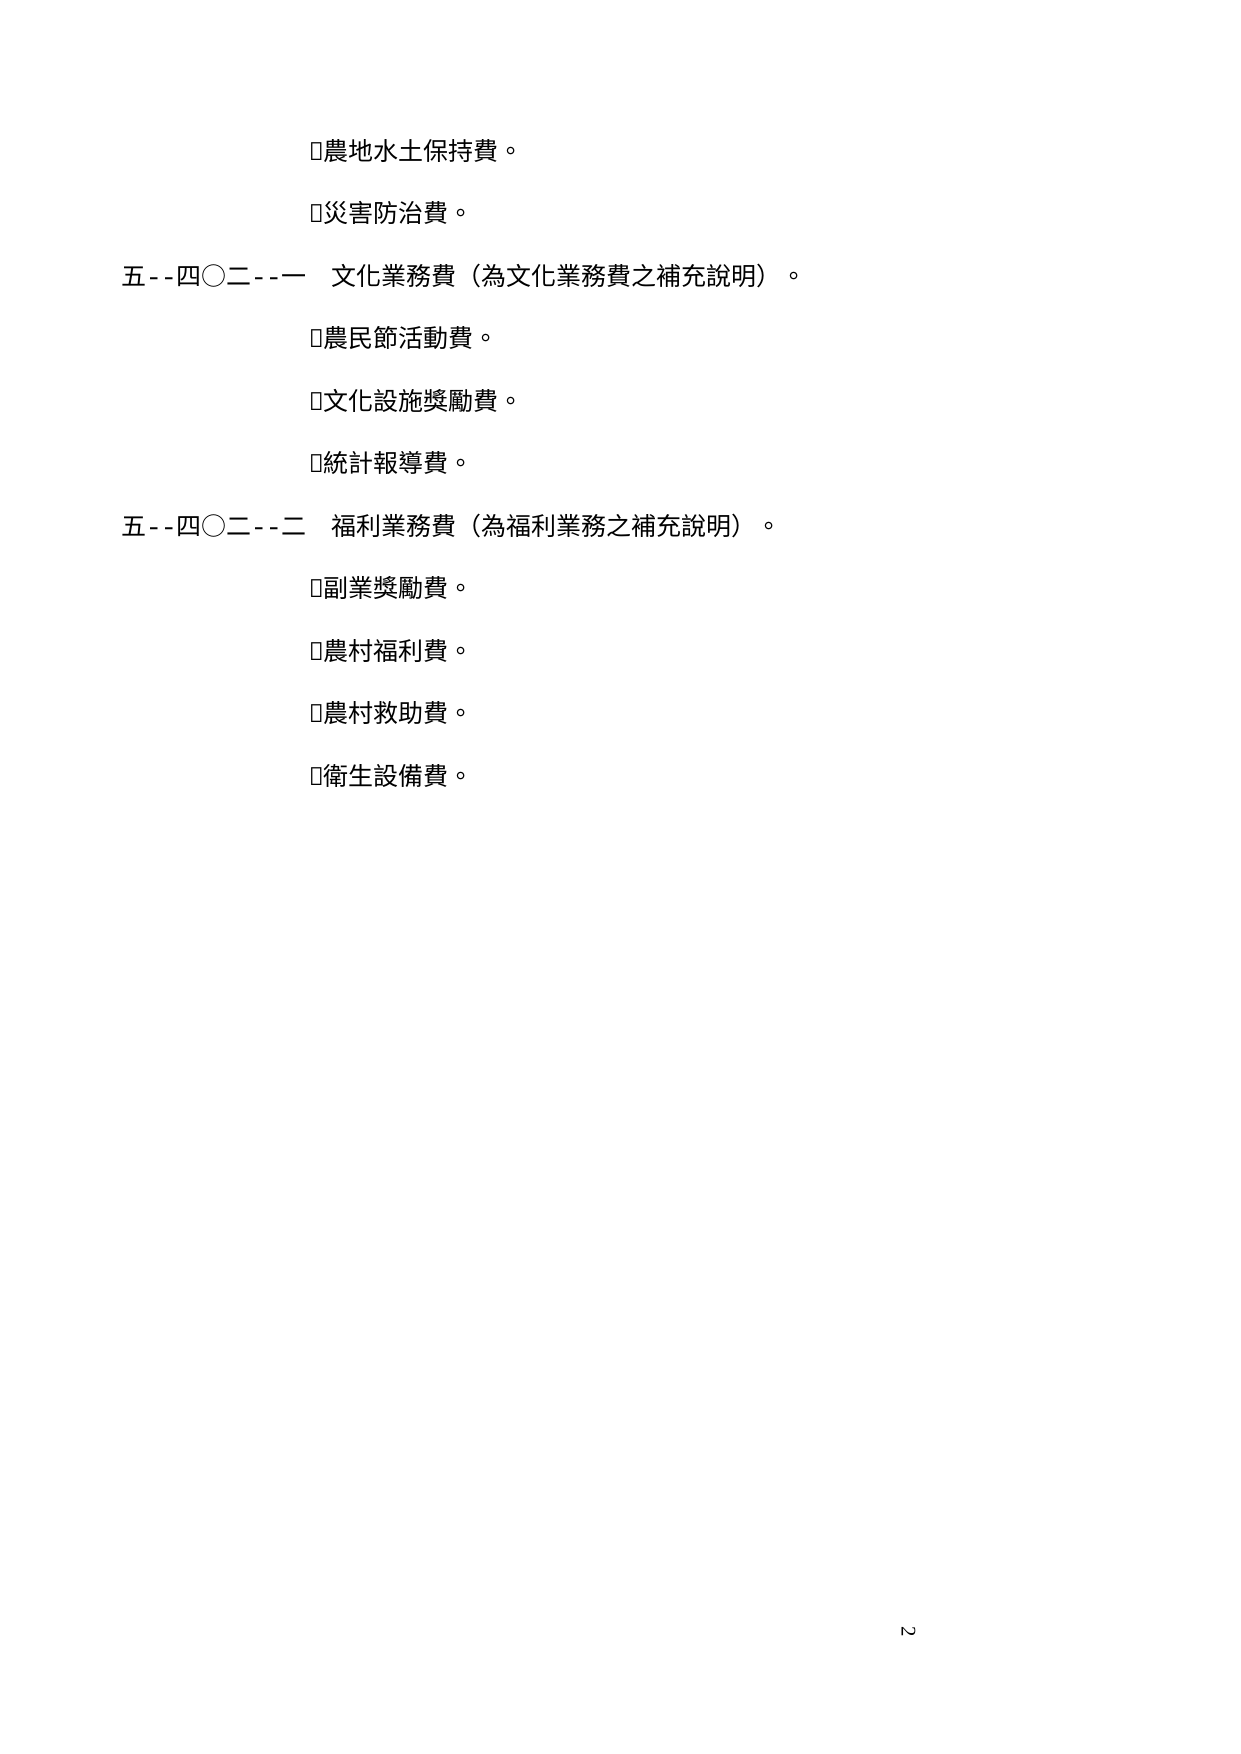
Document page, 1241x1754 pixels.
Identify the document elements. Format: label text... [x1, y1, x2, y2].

table_header 農地水土保持費。 災害防治費。 五--四○二--一 文化業務費（為文化業務費之補充說明）。 農民節活動費。 文化設施獎勵費。 統計報導費。 五--四○二--二 福利業務費（為福利業務之補充說明）。 副業獎勵費。 農村福利費。 農村救助費。 衛生設備費。 [118, 108, 1146, 858]
